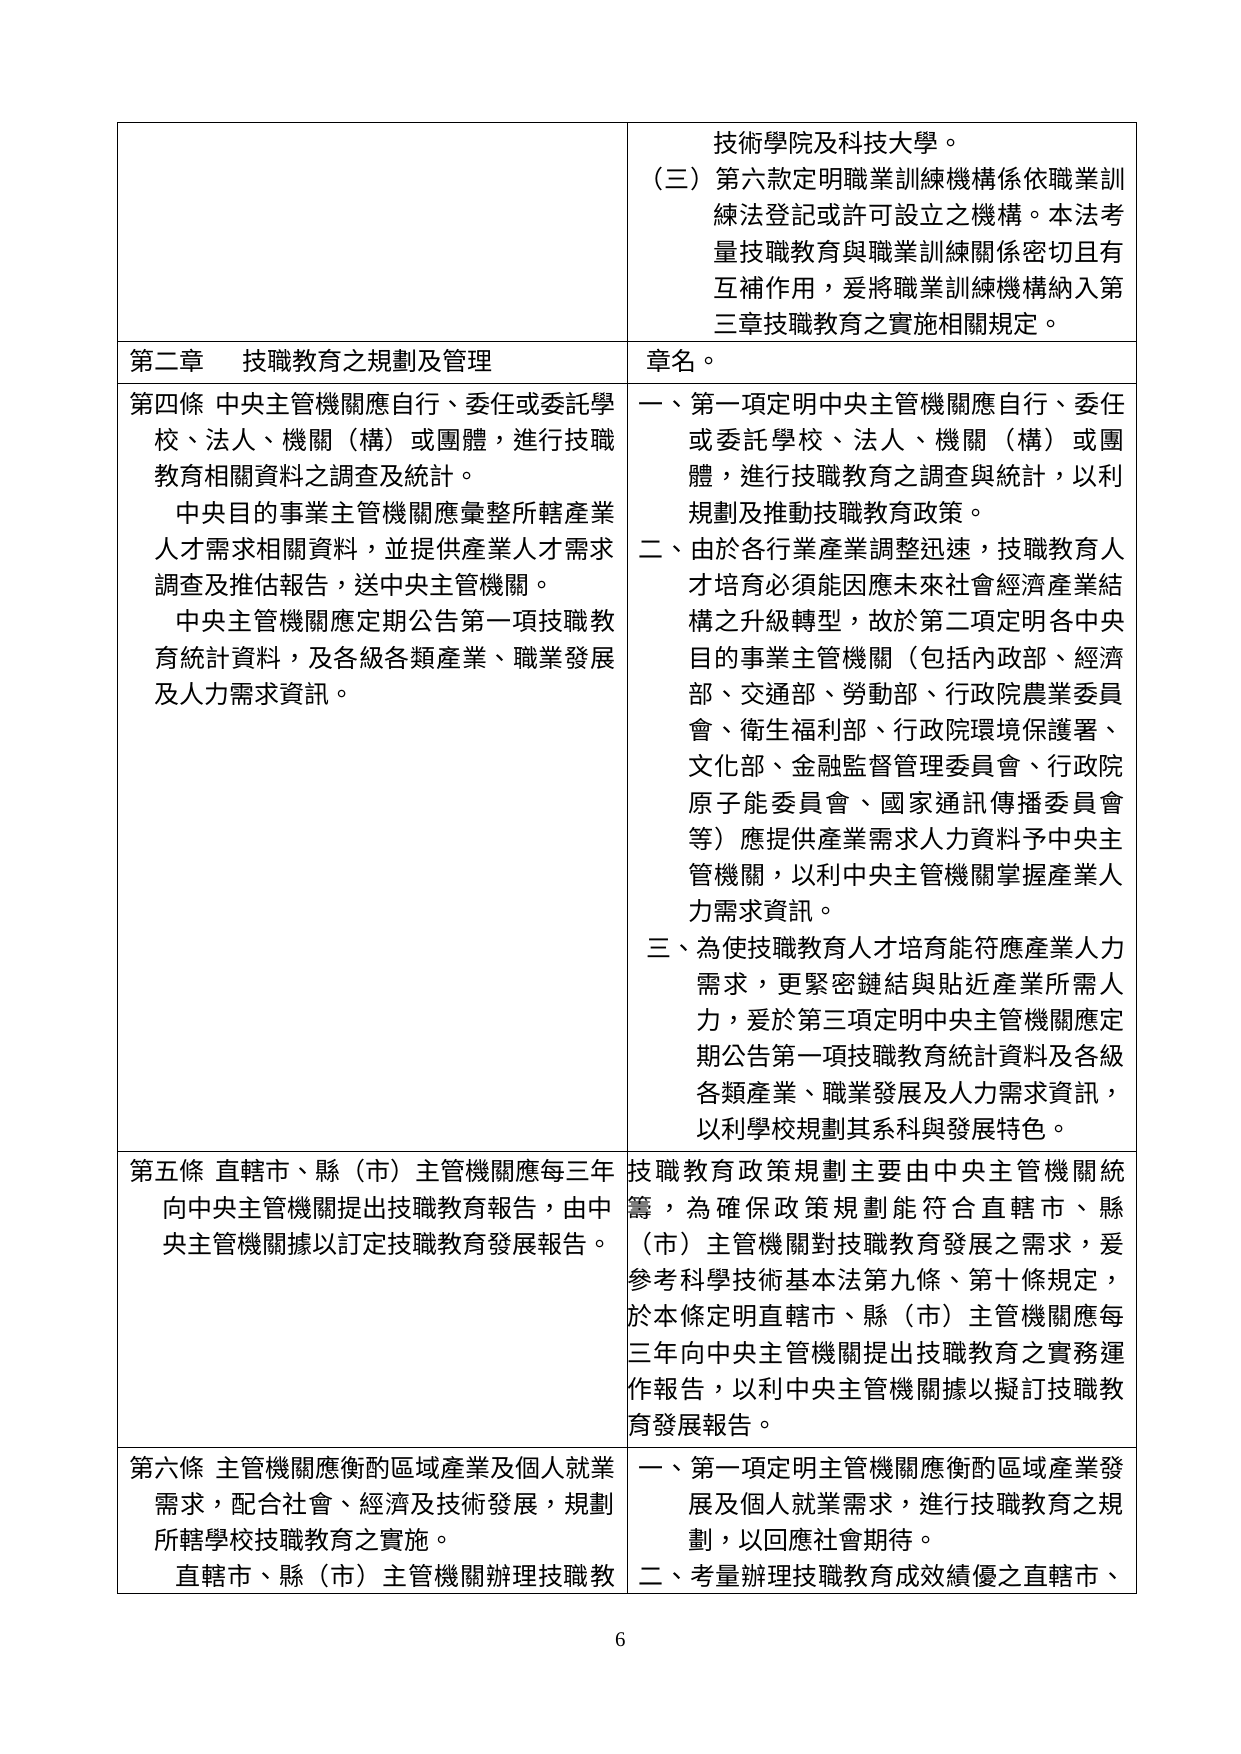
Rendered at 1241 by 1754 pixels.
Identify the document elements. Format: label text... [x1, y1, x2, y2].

table_cell 第四條 中央主管機關應自行、委任或委託學校、法人、機關（構）或團體，進行技職教育相關資料之調查及統計。 中央目的事業主管機關應彙整所轄產業人才需求相關資料，並提供產業人才需求調查及推估報告，送中央主管機關。 中央主管機關應定期公告第一項技職教育統計資料，及各級各類產業、職業發展及人力需求資訊。 [118, 384, 627, 1151]
table_cell 一、第一項定明中央主管機關應自行、委任或委託學校、法人、機關（構）或團體，進行技職教育之調查與統計，以利規劃及推動技職教育政策。 二、由於各行業產業調整迅速，技職教育人才培育必須能因應未來社會經濟產業結構之升級轉型，故於第二項定明各中央目的事業主管機關（包括內政部、經濟部、交通部、勞動部、行政院農業委員會、衛生福利部、行政院環境保護署、文化部、金融監督管理委員會、行政院原子能委員會、國家通訊傳播委員會等）應提供產業需求人力資料予中央主管機關，以利中央主管機關掌握產業人力需求資訊。 三、為使技職教育人才培育能符應產業人力需求，更緊密鏈結與貼近產業所需人力，爰於第三項定明中央主管機關應定期公告第一項技職教育統計資料及各級各類產業、職業發展及人力需求資訊，以利學校規劃其系科與發展特色。 [628, 384, 1136, 1151]
table_cell [118, 123, 627, 341]
table_cell 技職教育政策規劃主要由中央主管機關統籌，為確保政策規劃能符合直轄市、縣（市）主管機關對技職教育發展之需求，爰參考科學技術基本法第九條、第十條規定，於本條定明直轄市、縣（市）主管機關應每三年向中央主管機關提出技職教育之實務運作報告，以利中央主管機關據以擬訂技職教育發展報告。 [628, 1152, 1136, 1447]
table_cell 技術學院及科技大學。 （三）第六款定明職業訓練機構係依職業訓練法登記或許可設立之機構。本法考量技職教育與職業訓練關係密切且有互補作用，爰將職業訓練機構納入第三章技職教育之實施相關規定。 [628, 123, 1136, 341]
table_cell 第五條 直轄市、縣（市）主管機關應每三年向中央主管機關提出技職教育報告，由中央主管機關據以訂定技職教育發展報告。 [118, 1152, 627, 1447]
table_cell 章名。 [628, 342, 1136, 383]
table_cell 一、第一項定明主管機關應衡酌區域產業發展及個人就業需求，進行技職教育之規劃，以回應社會期待。 二、考量辦理技職教育成效績優之直轄市、 [628, 1448, 1136, 1593]
table_cell 第六條 主管機關應衡酌區域產業及個人就業需求，配合社會、經濟及技術發展，規劃所轄學校技職教育之實施。 直轄市、縣（市）主管機關辦理技職教 [118, 1448, 627, 1593]
table_cell 技職教育之規劃及管理 [118, 342, 627, 383]
